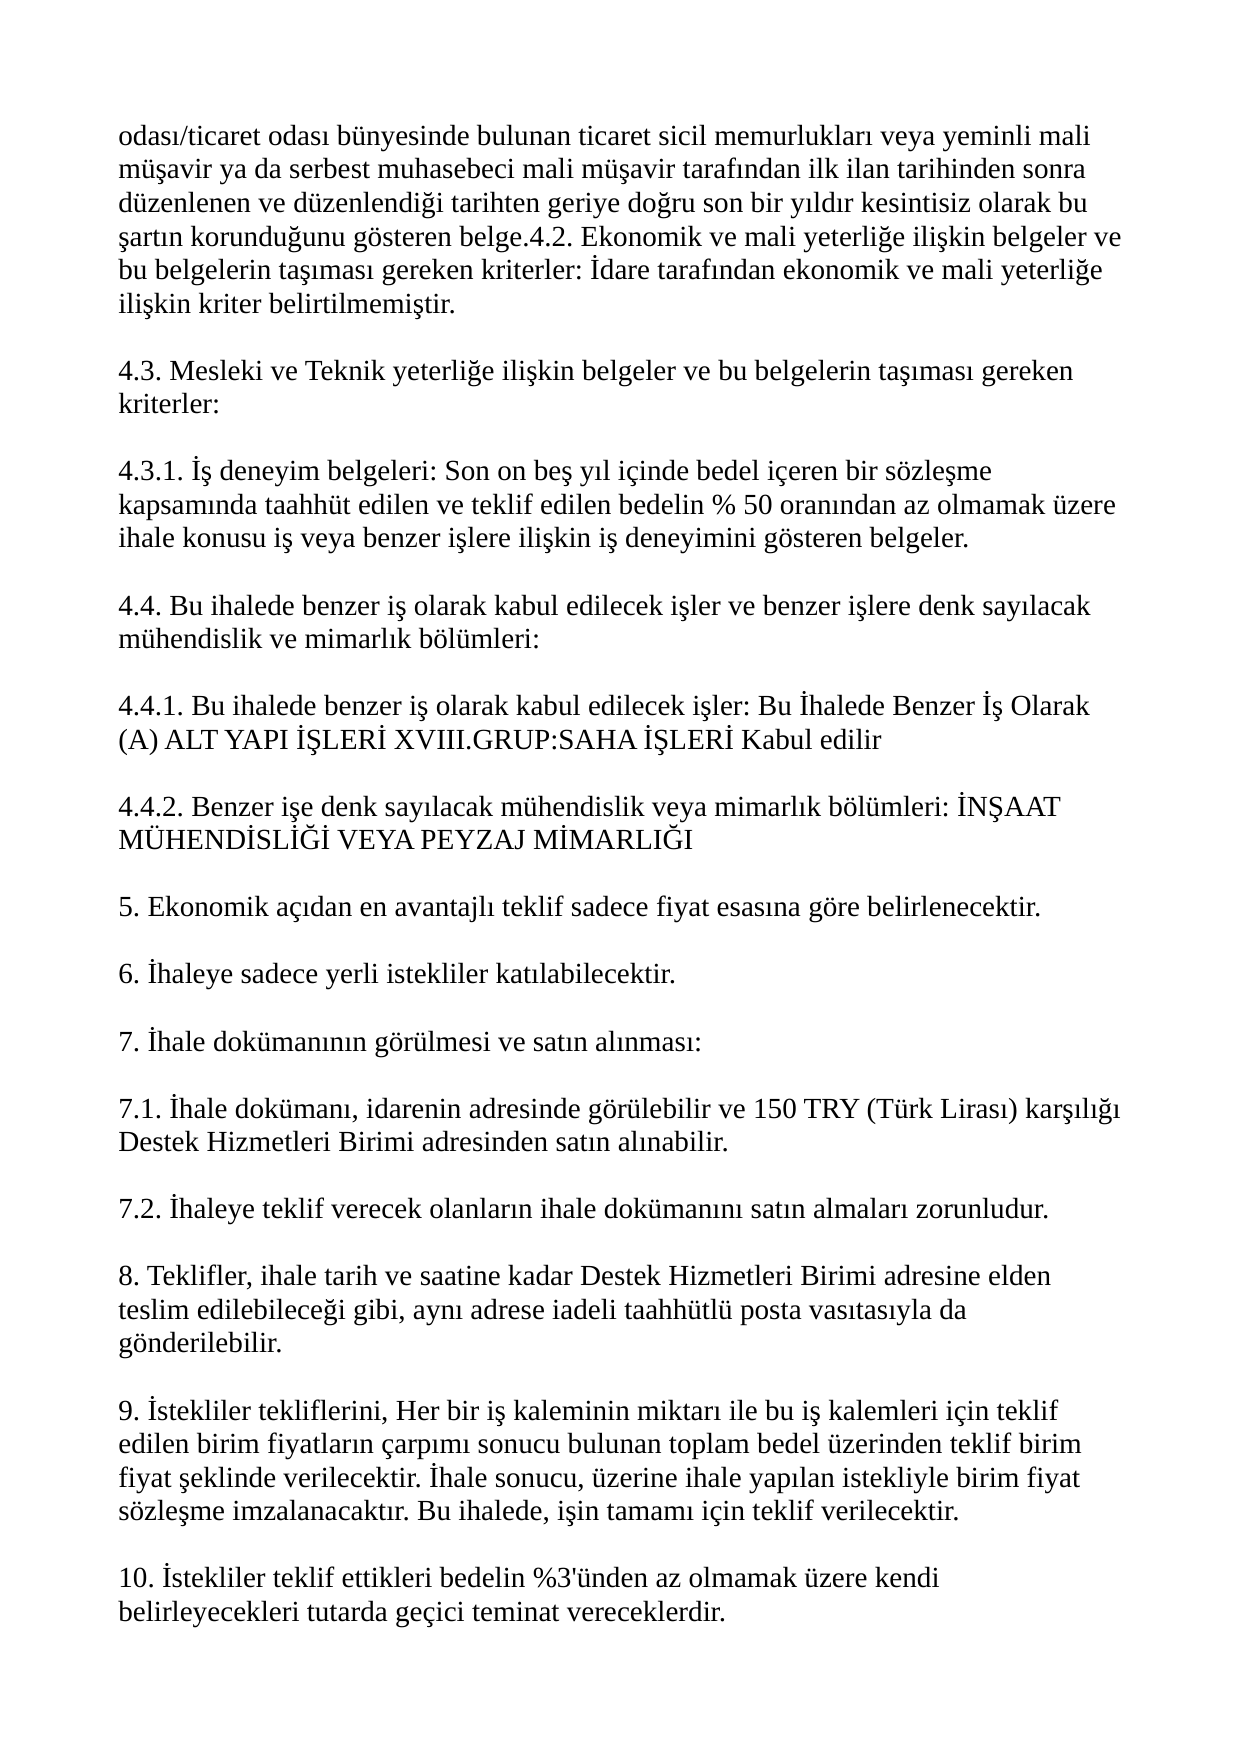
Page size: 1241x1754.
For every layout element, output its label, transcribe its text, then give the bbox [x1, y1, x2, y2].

text 4.4. Bu ihalede benzer iş olarak kabul edilecek işler ve benzer işlere denk sayılacak mühendislik ve mimarlık bölümleri: [118, 588, 1122, 655]
text odası/ticaret odası bünyesinde bulunan ticaret sicil memurlukları veya yeminli mali müşavir ya da serbest muhasebeci mali müşavir tarafından ilk ilan tarihinden sonra düzenlenen ve düzenlendiği tarihten geriye doğru son bir yıldır kesintisiz olarak bu şartın korunduğunu gösteren belge.4.2. Ekonomik ve mali yeterliğe ilişkin belgeler ve bu belgelerin taşıması gereken kriterler: İdare tarafından ekonomik ve mali yeterliğe ilişkin kriter belirtilmemiştir. [118, 118, 1122, 319]
text 6. İhaleye sadece yerli istekliler katılabilecektir. [118, 957, 1122, 990]
text 7.1. İhale dokümanı, idarenin adresinde görülebilir ve 150 TRY (Türk Lirası) karşılığı Destek Hizmetleri Birimi adresinden satın alınabilir. [118, 1091, 1122, 1158]
text 10. İstekliler teklif ettikleri bedelin %3'ünden az olmamak üzere kendi belirleyecekleri tutarda geçici teminat vereceklerdir. [118, 1560, 1122, 1627]
text 7. İhale dokümanının görülmesi ve satın alınması: [118, 1024, 1122, 1057]
text 4.3.1. İş deneyim belgeleri: Son on beş yıl içinde bedel içeren bir sözleşme kapsamında taahhüt edilen ve teklif edilen bedelin % 50 oranından az olmamak üzere ihale konusu iş veya benzer işlere ilişkin iş deneyimini gösteren belgeler. [118, 453, 1122, 554]
text 5. Ekonomik açıdan en avantajlı teklif sadece fiyat esasına göre belirlenecektir. [118, 889, 1122, 923]
text 4.4.2. Benzer işe denk sayılacak mühendislik veya mimarlık bölümleri: İNŞAAT MÜHENDİSLİĞİ VEYA PEYZAJ MİMARLIĞI [118, 789, 1122, 856]
text 8. Teklifler, ihale tarih ve saatine kadar Destek Hizmetleri Birimi adresine elden teslim edilebileceği gibi, aynı adrese iadeli taahhütlü posta vasıtasıyla da gönderilebilir. [118, 1258, 1122, 1359]
text 4.3. Mesleki ve Teknik yeterliğe ilişkin belgeler ve bu belgelerin taşıması gereken kriterler: [118, 353, 1122, 420]
text 9. İstekliler tekliflerini, Her bir iş kaleminin miktarı ile bu iş kalemleri için teklif edilen birim fiyatların çarpımı sonucu bulunan toplam bedel üzerinden teklif birim fiyat şeklinde verilecektir. İhale sonucu, üzerine ihale yapılan istekliyle birim fiyat sözleşme imzalanacaktır. Bu ihalede, işin tamamı için teklif verilecektir. [118, 1393, 1122, 1527]
text 7.2. İhaleye teklif verecek olanların ihale dokümanını satın almaları zorunludur. [118, 1191, 1122, 1225]
text 4.4.1. Bu ihalede benzer iş olarak kabul edilecek işler: Bu İhalede Benzer İş Olarak (A) ALT YAPI İŞLERİ XVIII.GRUP:SAHA İŞLERİ Kabul edilir [118, 688, 1122, 755]
